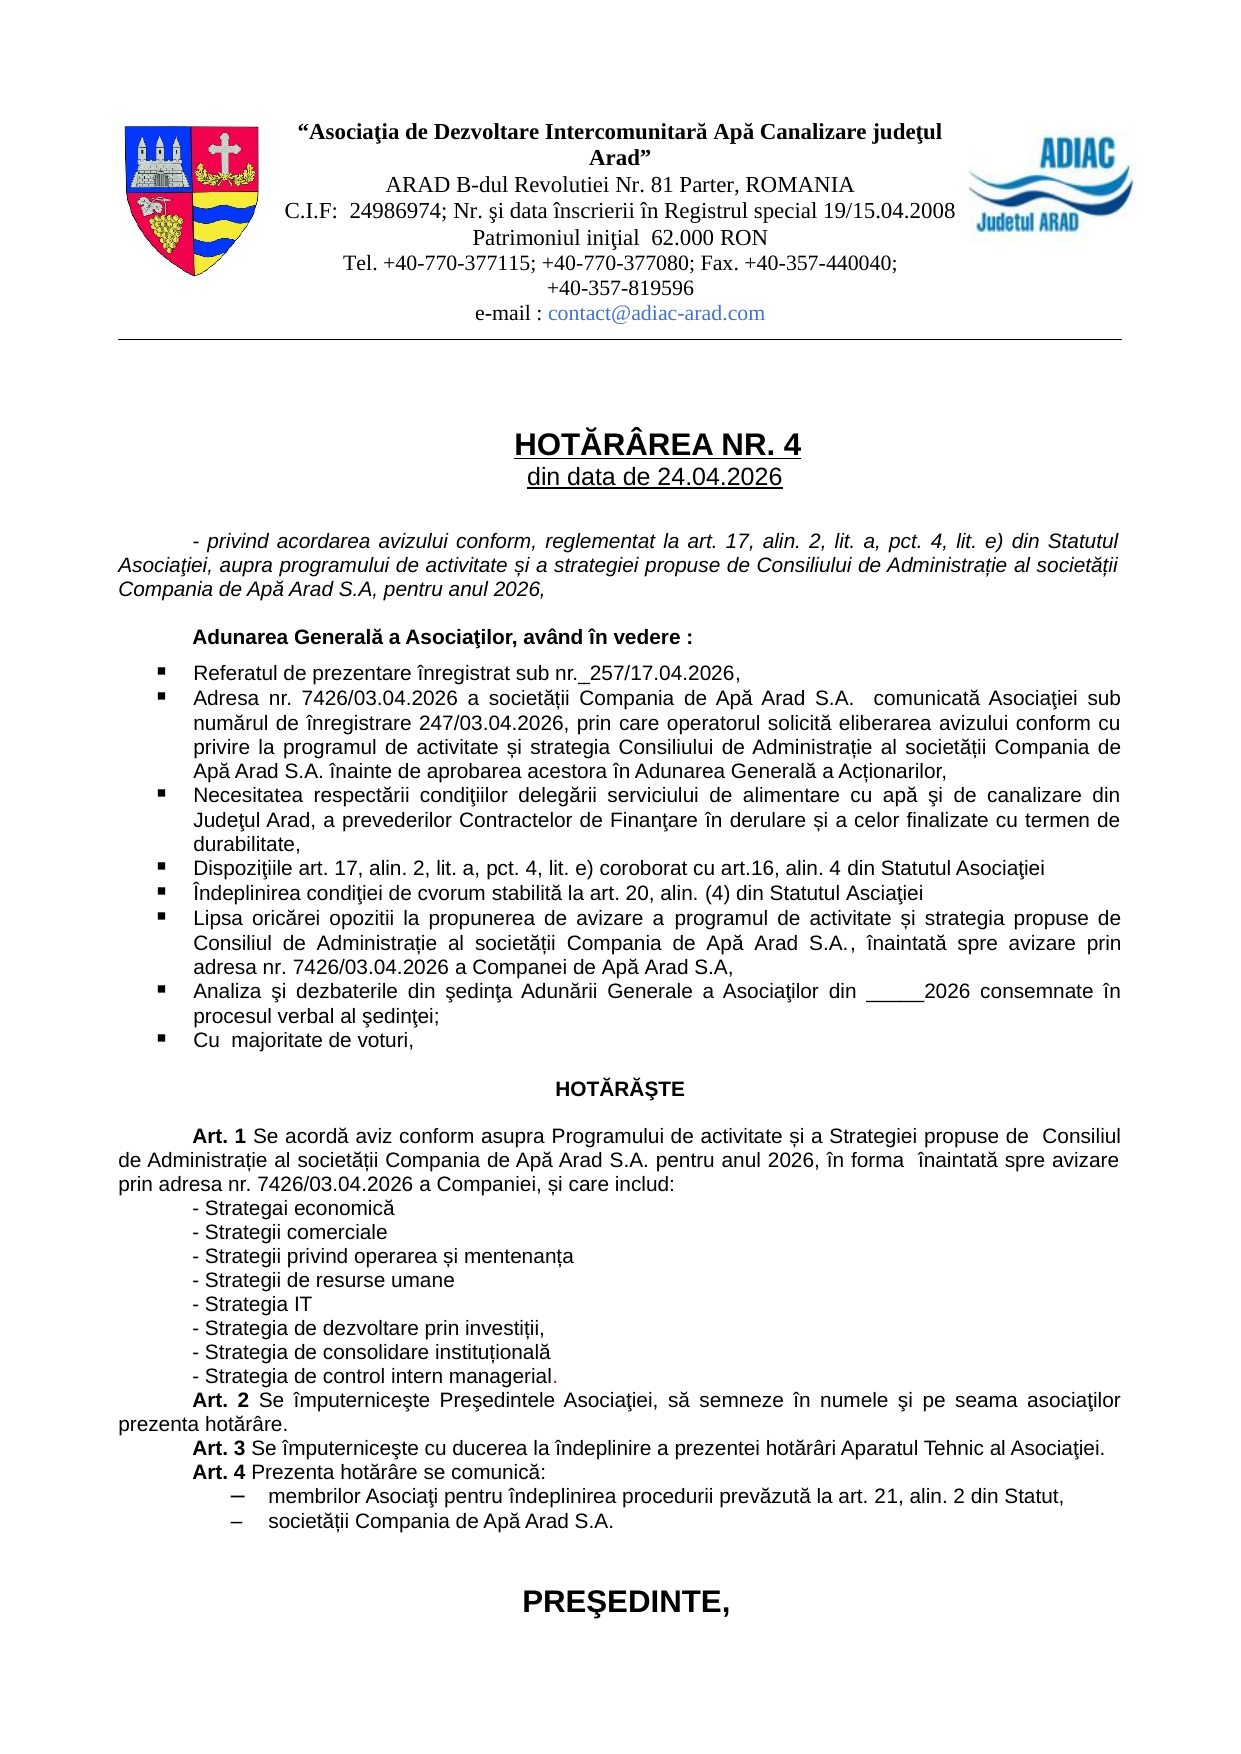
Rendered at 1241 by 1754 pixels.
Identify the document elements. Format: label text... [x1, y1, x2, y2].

text Art. 2 Se împuterniceşte Preşedintele Asociaţiei, să semneze în numele şi pe seama asociaţilor prezenta hotărâre. [118, 1388, 1122, 1436]
text - Strategia de control intern managerial. [118, 1364, 1122, 1388]
table_header [969, 118, 1122, 130]
table_header [118, 118, 272, 339]
list societății Compania de Apă Arad S.A. [231, 1509, 1122, 1533]
text - privind acordarea avizului conform, reglementat la art. 17, alin. 2, lit. a, pct. 4, lit. e) din Statutul Asociaţiei, aupra programului de activitate și a strategiei propuse de Consiliului de Administrație al societății Compania de Apă Arad S.A, pentru anul 2026, [118, 529, 1122, 601]
table_header [969, 249, 1122, 339]
text - Strategii comerciale [118, 1220, 1122, 1244]
list membrilor Asociaţi pentru îndeplinirea procedurii prevăzută la art. 21, alin. 2 din Statut, [231, 1484, 1122, 1509]
text Art. 3 Se împuterniceşte cu ducerea la îndeplinire a prezentei hotărâri Aparatul Tehnic al Asociaţiei. [118, 1436, 1122, 1460]
list Îndeplinirea condiţiei de cvorum stabilită la art. 20, alin. (4) din Statutul Asciaţiei [156, 881, 1122, 906]
text HOTĂRĂŞTE [118, 1076, 1122, 1100]
list Adresa nr. 7426/03.04.2026 a societății Compania de Apă Arad S.A. comunicată Asociaţiei sub numărul de înregistrare 247/03.04.2026, prin care operatorul solicită eliberarea avizului conform cu privire la programul de activitate și strategia Consiliului de Administrație al societății Compania de Apă Arad S.A. înainte de aprobarea acestora în Adunarea Generală a Acționarilor, [156, 686, 1122, 783]
text HOTĂRÂREA NR. 4 [193, 426, 1122, 462]
text - Strategii privind operarea și mentenanța [118, 1244, 1122, 1268]
list Necesitatea respectării condiţiilor delegării serviciului de alimentare cu apă şi de canalizare din Judeţul Arad, a prevederilor Contractelor de Finanţare în derulare și a celor finalizate cu termen de durabilitate, [156, 783, 1122, 856]
text Art. 1 Se acordă aviz conform asupra Programului de activitate și a Strategiei propuse de Consiliul de Administrație al societății Compania de Apă Arad S.A. pentru anul 2026, în forma înaintată spre avizare prin adresa nr. 7426/03.04.2026 a Companiei, și care includ: [118, 1124, 1122, 1196]
list Lipsa oricărei opozitii la propunerea de avizare a programul de activitate și strategia propuse de Consiliul de Administrație al societății Compania de Apă Arad S.A., înaintată spre avizare prin adresa nr. 7426/03.04.2026 a Companei de Apă Arad S.A, [156, 906, 1122, 978]
text PREŞEDINTE, [118, 1583, 1122, 1619]
text - Strategia IT [118, 1292, 1122, 1316]
text Adunarea Generală a Asociaţilor, având în vedere : [118, 625, 1122, 649]
text - Strategai economică [118, 1196, 1122, 1220]
text din data de 24.04.2026 [118, 462, 1122, 491]
list Referatul de prezentare înregistrat sub nr._257/17.04.2026, [156, 661, 1122, 686]
table_header “Asociaţia de Dezvoltare Intercomunitară Apă Canalizare judeţul Arad” ARAD B-dul Revolutiei Nr. 81 Parter, ROMANIA C.I.F: 24986974; Nr. şi data înscrierii în Registrul special 19/15.04.2008 Patrimoniul iniţial 62.000 RON Tel. +40-770-377115; +40-770-377080; Fax. +40-357-440040; +40-357-819596 e-mail : contact@adiac-arad.com [272, 118, 969, 339]
text - Strategia de dezvoltare prin investiții, [118, 1316, 1122, 1340]
text - Strategii de resurse umane [118, 1268, 1122, 1292]
text - Strategia de consolidare instituțională [118, 1340, 1122, 1364]
text Art. 4 Prezenta hotărâre se comunică: [118, 1460, 1122, 1484]
list Analiza şi dezbaterile din şedinţa Adunării Generale a Asociaţilor din _____2026 consemnate în procesul verbal al şedinţei; [156, 978, 1122, 1027]
list Cu majoritate de voturi, [156, 1027, 1122, 1052]
list Dispoziţiile art. 17, alin. 2, lit. a, pct. 4, lit. e) coroborat cu art.16, alin. 4 din Statutul Asociaţiei [156, 856, 1122, 881]
